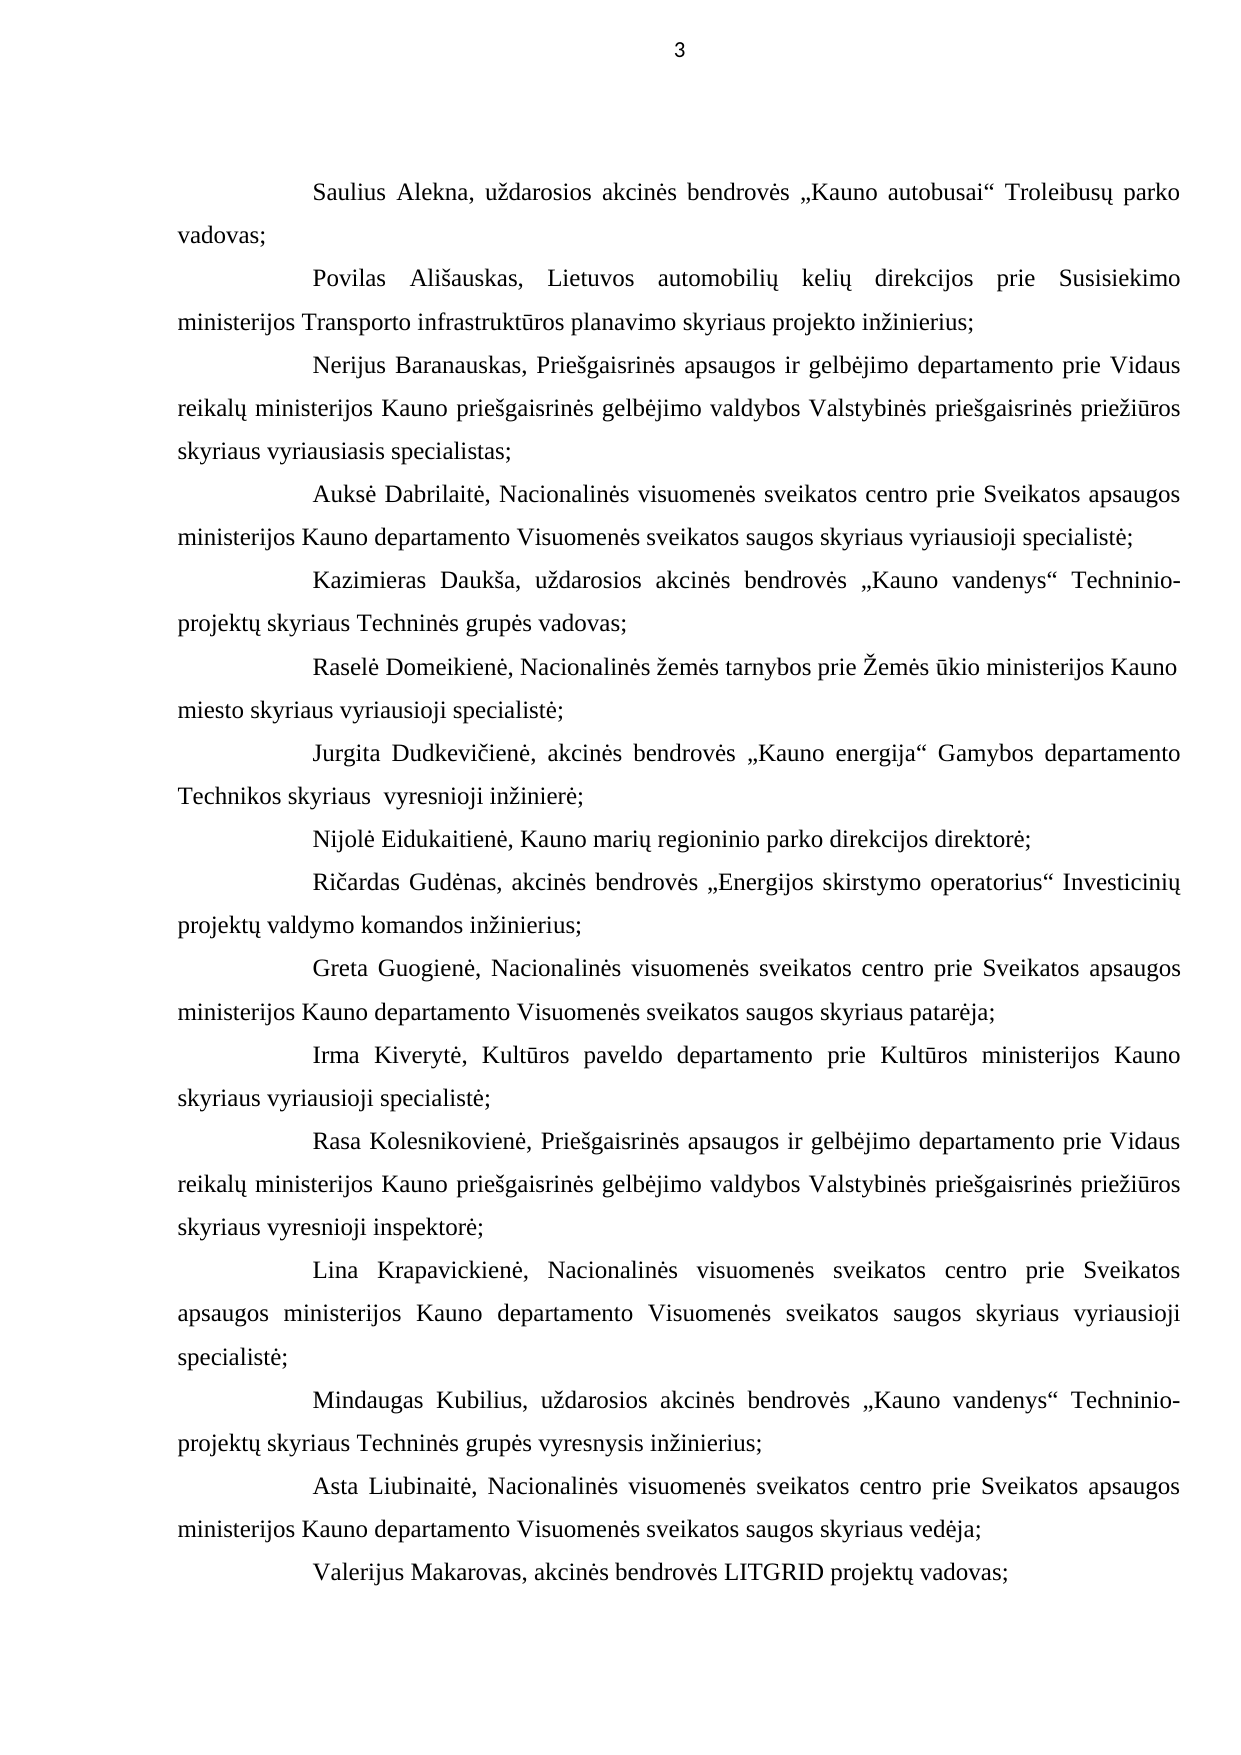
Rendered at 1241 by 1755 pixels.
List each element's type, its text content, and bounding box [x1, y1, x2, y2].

text Nijolė Eidukaitienė, Kauno marių regioninio parko direkcijos direktorė; [177, 824, 1181, 853]
text Lina Krapavickienė, Nacionalinės visuomenės sveikatos centro prie Sveikatos apsaugos ministerijos Kauno departamento Visuomenės sveikatos saugos skyriaus vyriausioji specialistė; [177, 1255, 1181, 1370]
text Valerijus Makarovas, akcinės bendrovės LITGRID projektų vadovas; [177, 1557, 1181, 1586]
text Irma Kiverytė, Kultūros paveldo departamento prie Kultūros ministerijos Kauno skyriaus vyriausioji specialistė; [177, 1040, 1181, 1112]
text Greta Guogienė, Nacionalinės visuomenės sveikatos centro prie Sveikatos apsaugos ministerijos Kauno departamento Visuomenės sveikatos saugos skyriaus patarėja; [177, 953, 1181, 1025]
text Kazimieras Daukša, uždarosios akcinės bendrovės „Kauno vandenys“ Techninio-projektų skyriaus Techninės grupės vadovas; [177, 565, 1181, 637]
text Ričardas Gudėnas, akcinės bendrovės „Energijos skirstymo operatorius“ Investicinių projektų valdymo komandos inžinierius; [177, 867, 1181, 939]
text Povilas Ališauskas, Lietuvos automobilių kelių direkcijos prie Susisiekimo ministerijos Transporto infrastruktūros planavimo skyriaus projekto inžinierius; [177, 263, 1181, 335]
text Mindaugas Kubilius, uždarosios akcinės bendrovės „Kauno vandenys“ Techninio-projektų skyriaus Techninės grupės vyresnysis inžinierius; [177, 1385, 1181, 1457]
text Asta Liubinaitė, Nacionalinės visuomenės sveikatos centro prie Sveikatos apsaugos ministerijos Kauno departamento Visuomenės sveikatos saugos skyriaus vedėja; [177, 1471, 1181, 1543]
text Auksė Dabrilaitė, Nacionalinės visuomenės sveikatos centro prie Sveikatos apsaugos ministerijos Kauno departamento Visuomenės sveikatos saugos skyriaus vyriausioji specialistė; [177, 479, 1181, 551]
text Raselė Domeikienė, Nacionalinės žemės tarnybos prie Žemės ūkio ministerijos Kauno miesto skyriaus vyriausioji specialistė; [177, 652, 1181, 723]
text Nerijus Baranauskas, Priešgaisrinės apsaugos ir gelbėjimo departamento prie Vidaus reikalų ministerijos Kauno priešgaisrinės gelbėjimo valdybos Valstybinės priešgaisrinės priežiūros skyriaus vyriausiasis specialistas; [177, 350, 1181, 465]
text Saulius Alekna, uždarosios akcinės bendrovės „Kauno autobusai“ Troleibusų parko vadovas; [177, 177, 1181, 249]
text Jurgita Dudkevičienė, akcinės bendrovės „Kauno energija“ Gamybos departamento Technikos skyriaus vyresnioji inžinierė; [177, 738, 1181, 810]
text Rasa Kolesnikovienė, Priešgaisrinės apsaugos ir gelbėjimo departamento prie Vidaus reikalų ministerijos Kauno priešgaisrinės gelbėjimo valdybos Valstybinės priešgaisrinės priežiūros skyriaus vyresnioji inspektorė; [177, 1126, 1181, 1241]
